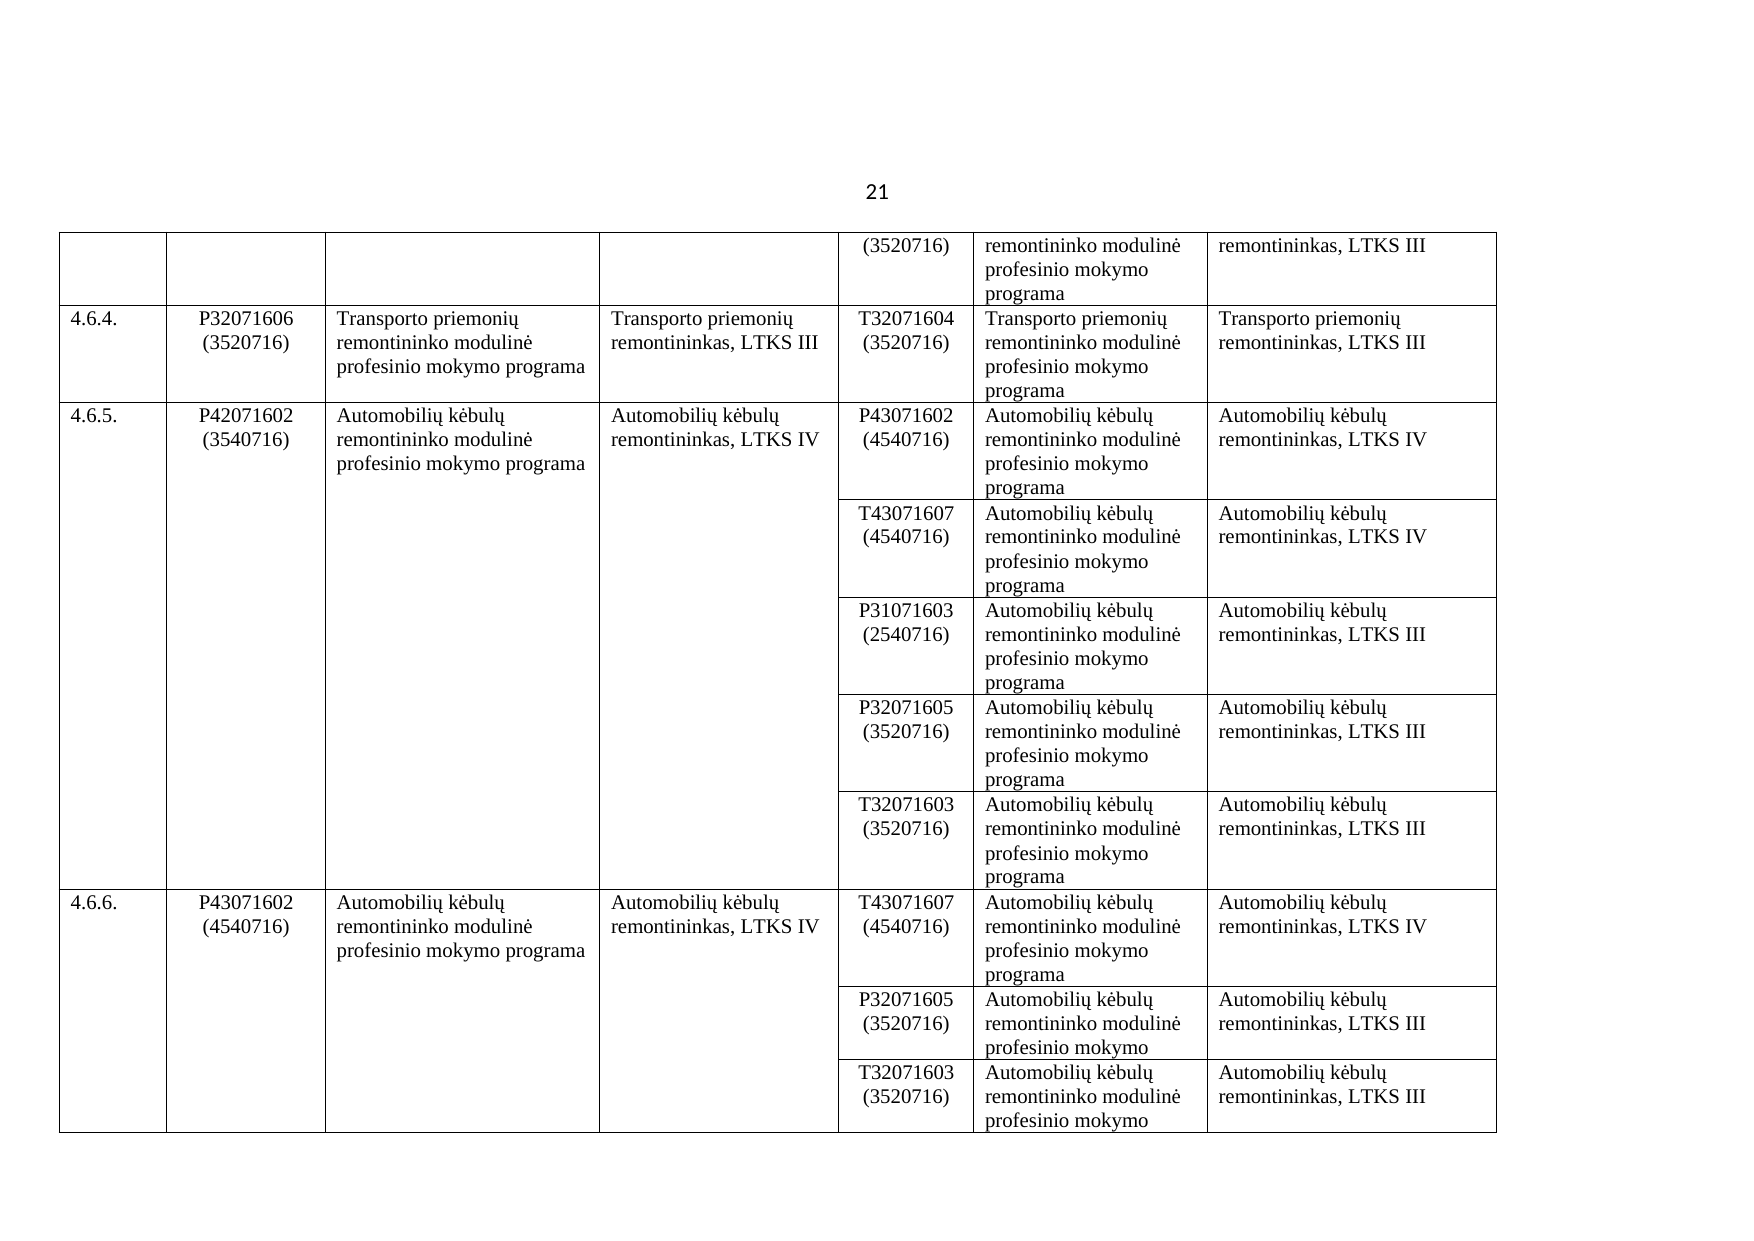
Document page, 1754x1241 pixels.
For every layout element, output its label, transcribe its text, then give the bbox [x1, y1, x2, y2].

table_cell T43071607 (4540716) [839, 500, 973, 597]
table_cell P32071606 (3520716) [167, 306, 325, 402]
table_cell Automobilių kėbulų remontininko modulinė profesinio mokymo programa [974, 792, 1207, 888]
table_cell Automobilių kėbulų remontininko modulinė profesinio mokymo programa [974, 500, 1207, 597]
table_cell Automobilių kėbulų remontininko modulinė profesinio mokymo [974, 987, 1207, 1059]
table_cell [60, 233, 166, 305]
table_cell (3520716) [839, 233, 973, 305]
table_cell Automobilių kėbulų remontininkas, LTKS IV [1208, 403, 1496, 499]
table_cell [600, 233, 838, 305]
table_cell Automobilių kėbulų remontininkas, LTKS IV [600, 890, 838, 1132]
table_cell Automobilių kėbulų remontininko modulinė profesinio mokymo programa [326, 890, 599, 1132]
table_cell P31071603 (2540716) [839, 598, 973, 694]
table_cell Transporto priemonių remontininko modulinė profesinio mokymo programa [326, 306, 599, 402]
table_cell 4.6.5. [60, 403, 166, 888]
table_cell 4.6.4. [60, 306, 166, 402]
table_cell Automobilių kėbulų remontininko modulinė profesinio mokymo programa [974, 695, 1207, 791]
table_cell 4.6.6. [60, 890, 166, 1132]
table_cell Automobilių kėbulų remontininko modulinė profesinio mokymo [974, 1060, 1207, 1132]
table_cell Automobilių kėbulų remontininkas, LTKS IV [1208, 500, 1496, 597]
table_cell Automobilių kėbulų remontininko modulinė profesinio mokymo programa [974, 598, 1207, 694]
table_cell P32071605 (3520716) [839, 695, 973, 791]
table_cell T43071607 (4540716) [839, 890, 973, 986]
table_cell T32071604 (3520716) [839, 306, 973, 402]
table_cell P42071602 (3540716) [167, 403, 325, 888]
table_cell Transporto priemonių remontininkas, LTKS III [1208, 306, 1496, 402]
table_cell P32071605 (3520716) [839, 987, 973, 1059]
table_cell Automobilių kėbulų remontininkas, LTKS IV [600, 403, 838, 888]
table_cell Automobilių kėbulų remontininkas, LTKS III [1208, 792, 1496, 888]
table_cell T32071603 (3520716) [839, 1060, 973, 1132]
table_cell Automobilių kėbulų remontininko modulinė profesinio mokymo programa [974, 890, 1207, 986]
table_cell Automobilių kėbulų remontininko modulinė profesinio mokymo programa [974, 403, 1207, 499]
table_cell T32071603 (3520716) [839, 792, 973, 888]
table_cell Transporto priemonių remontininkas, LTKS III [600, 306, 838, 402]
table_cell remontininko modulinė profesinio mokymo programa [974, 233, 1207, 305]
table_cell P43071602 (4540716) [167, 890, 325, 1132]
table_cell Automobilių kėbulų remontininkas, LTKS III [1208, 695, 1496, 791]
table_cell Automobilių kėbulų remontininko modulinė profesinio mokymo programa [326, 403, 599, 888]
table_cell [167, 233, 325, 305]
table_cell Transporto priemonių remontininko modulinė profesinio mokymo programa [974, 306, 1207, 402]
table_cell P43071602 (4540716) [839, 403, 973, 499]
table_cell remontininkas, LTKS III [1208, 233, 1496, 305]
table_cell Automobilių kėbulų remontininkas, LTKS III [1208, 598, 1496, 694]
table_cell [326, 233, 599, 305]
table_cell Automobilių kėbulų remontininkas, LTKS IV [1208, 890, 1496, 986]
table_cell Automobilių kėbulų remontininkas, LTKS III [1208, 1060, 1496, 1132]
table_cell Automobilių kėbulų remontininkas, LTKS III [1208, 987, 1496, 1059]
